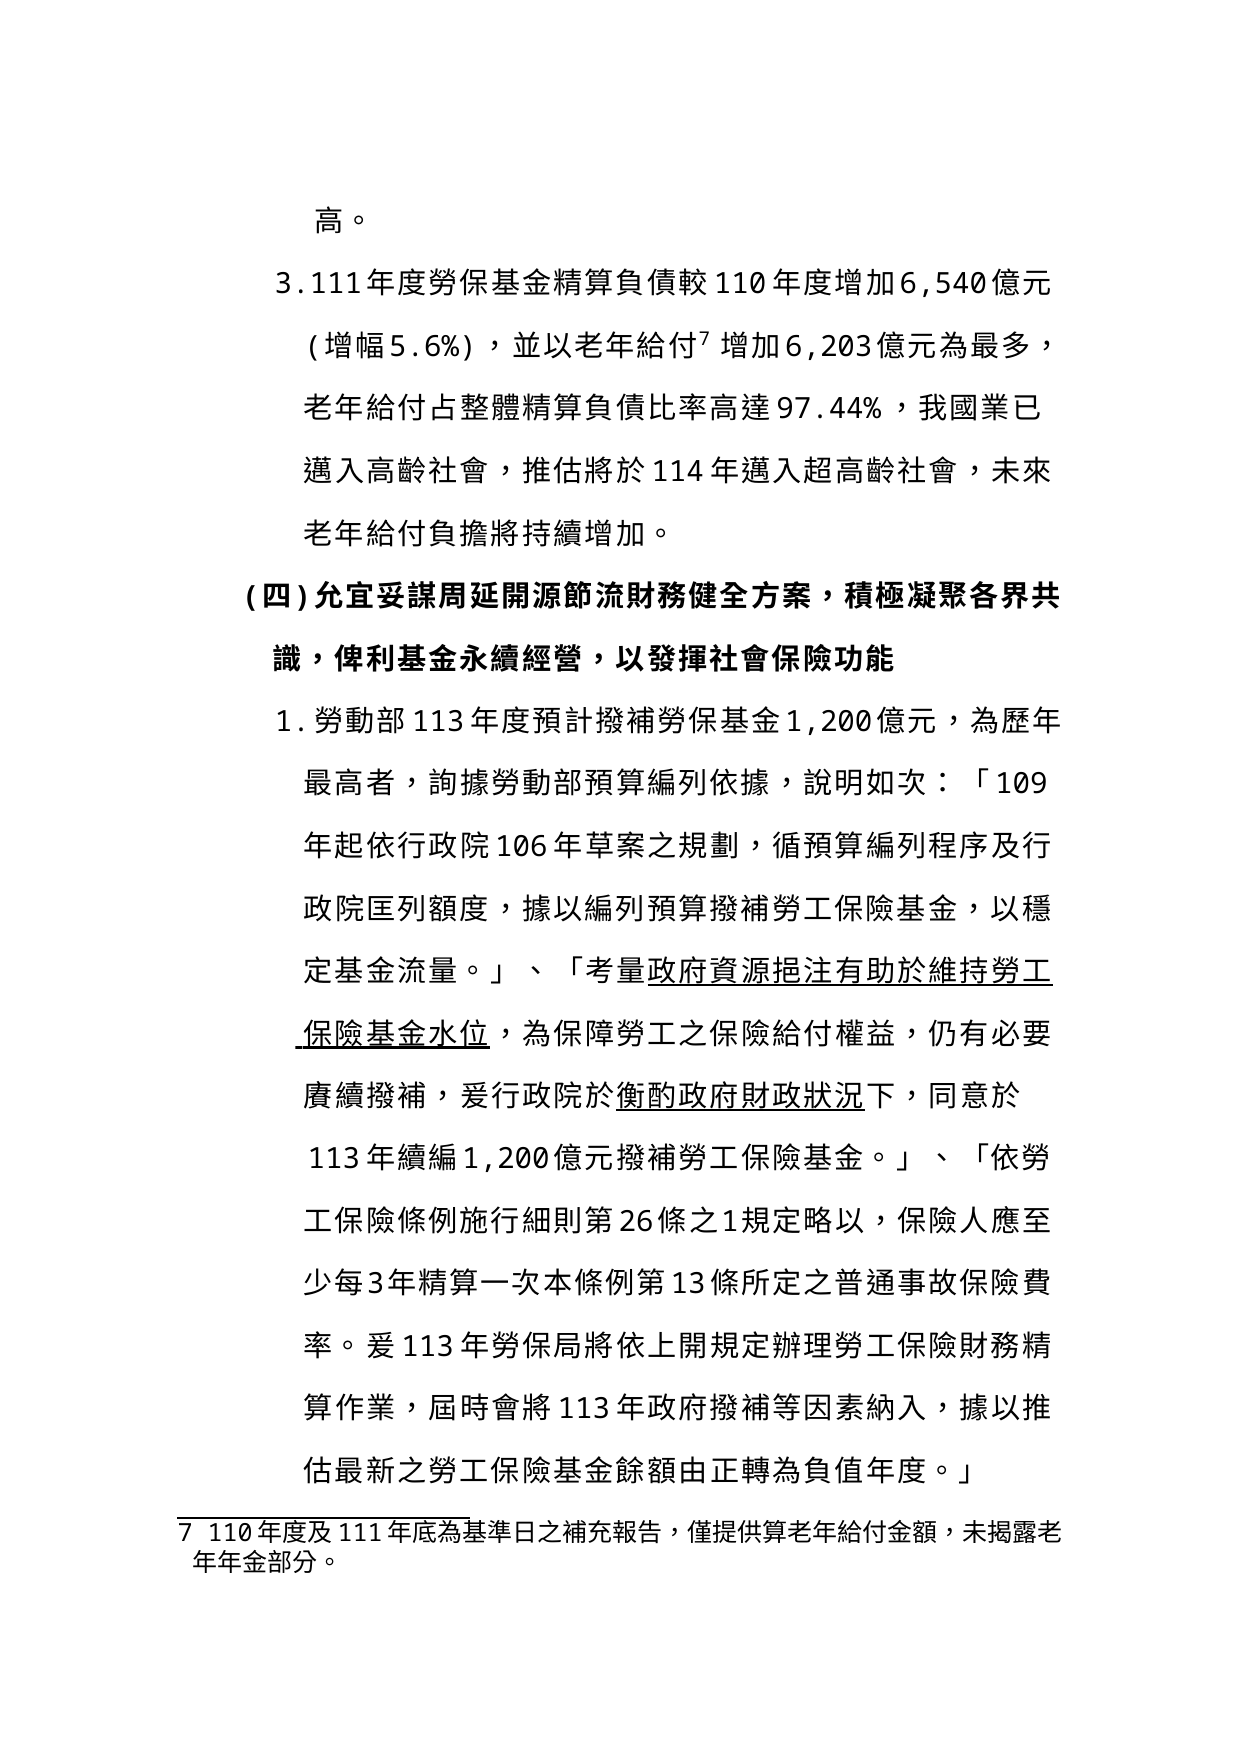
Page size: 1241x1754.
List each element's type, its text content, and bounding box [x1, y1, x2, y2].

text 1.勞動部113年度預計撥補勞保基金1,200億元，為歷年最高者，詢據勞動部預算編列依據，說明如次：「109年起依行政院106年草案之規劃，循預算編列程序及行政院匡列額度，據以編列預算撥補勞工保險基金，以穩定基金流量。」、「考量政府資源挹注有助於維持勞工保險基金水位，為保障勞工之保險給付權益，仍有必要賡續撥補，爰行政院於衡酌政府財政狀況下，同意於113年續編1,200億元撥補勞工保險基金。」、「依勞工保險條例施行細則第26條之1規定略以，保險人應至少每3年精算一次本條例第13條所定之普通事故保險費率。爰113年勞保局將依上開規定辦理勞工保險財務精算作業，屆時會將113年政府撥補等因素納入，據以推估最新之勞工保險基金餘額由正轉為負值年度。」 [266, 677, 1063, 1490]
text 高。 [277, 177, 1063, 240]
text (四)允宜妥謀周延開源節流財務健全方案，積極凝聚各界共識，俾利基金永續經營，以發揮社會保險功能 [236, 552, 1063, 677]
text 3.111年度勞保基金精算負債較110年度增加6,540億元(增幅5.6%)，並以老年給付增加6,203億元為最多，老年給付占整體精算負債比率高達97.44%，我國業已邁入高齡社會，推估將於114年邁入超高齡社會，未來老年給付負擔將持續增加。 [266, 240, 1063, 552]
text 110年度及111年底為基準日之補充報告，僅提供算老年給付金額，未揭露老年年金部分。 [177, 1518, 1063, 1577]
